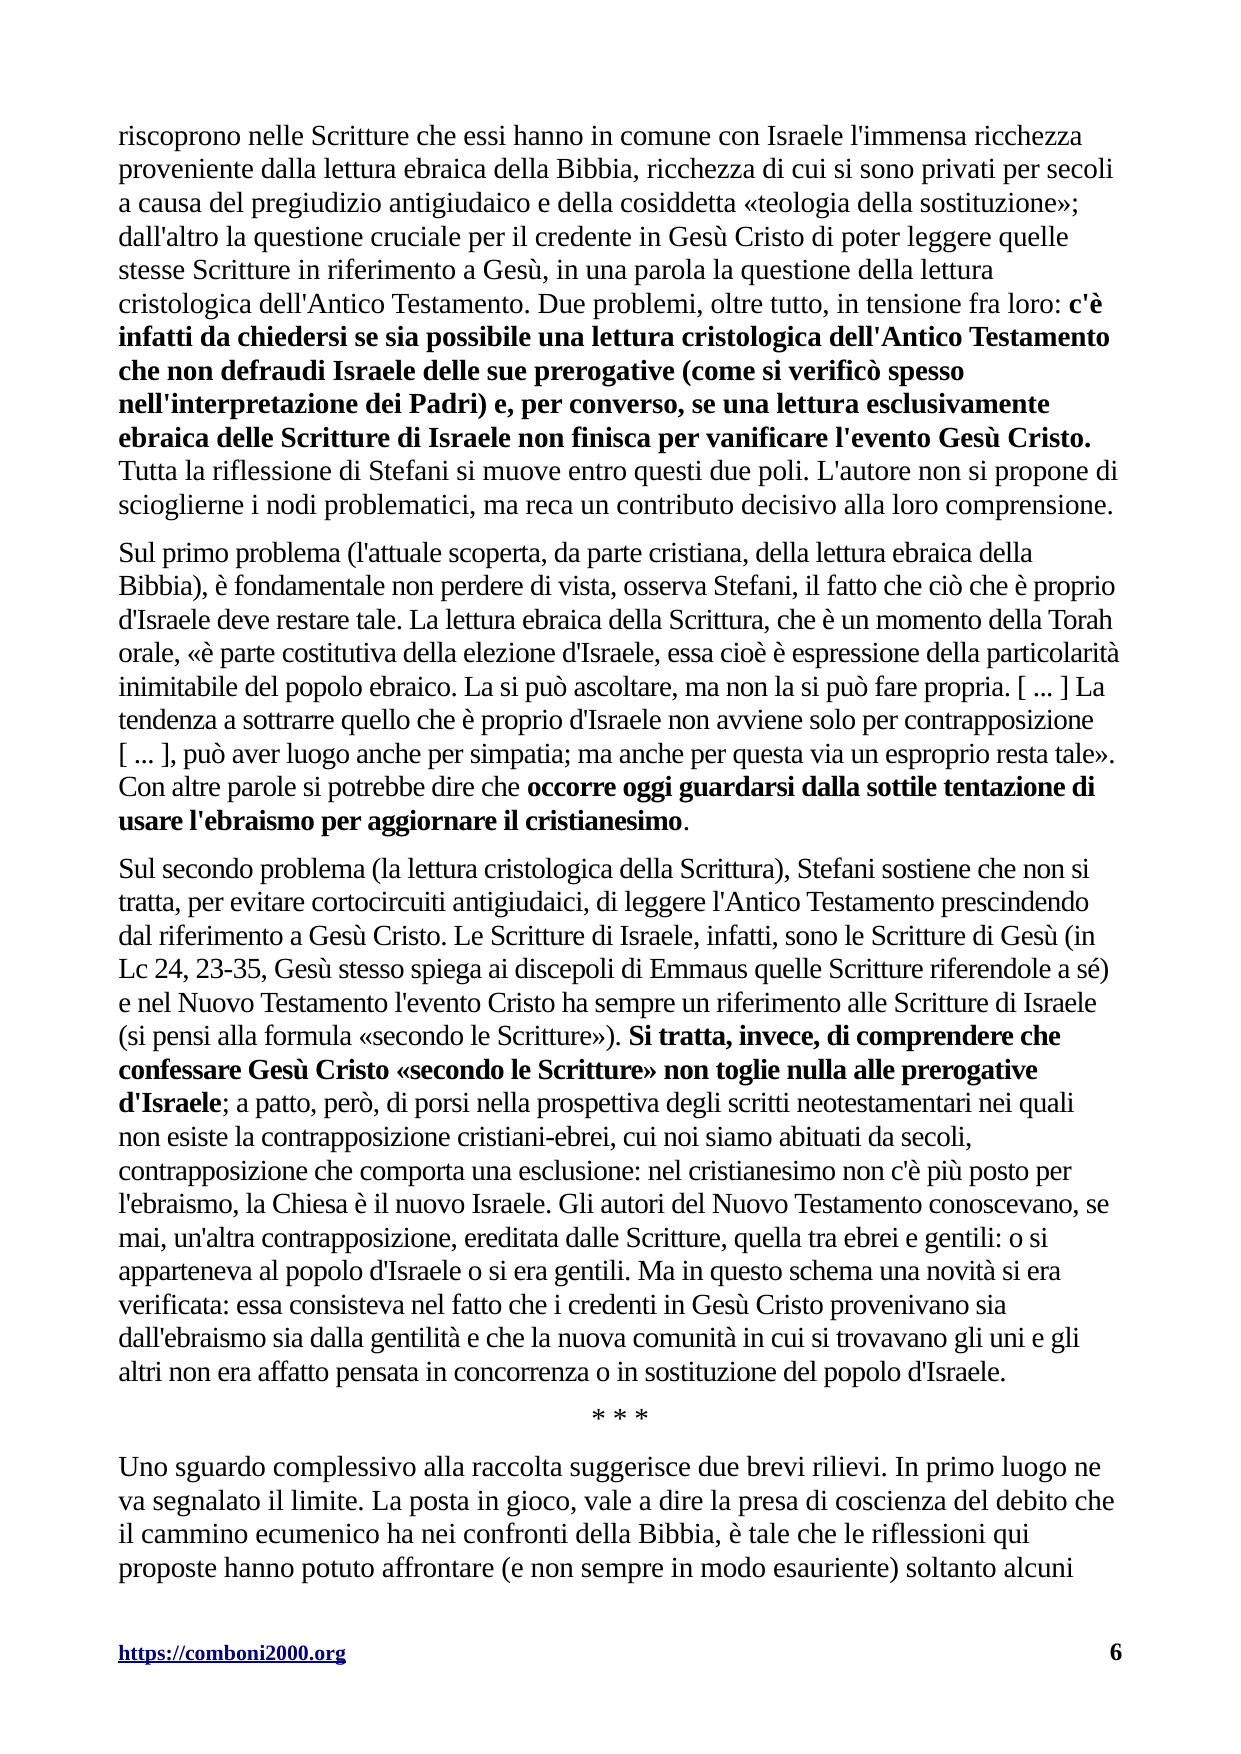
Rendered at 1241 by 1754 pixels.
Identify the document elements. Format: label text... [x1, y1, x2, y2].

text Uno sguardo complessivo alla raccolta suggerisce due brevi rilievi. In primo luogo ne va segnalato il limite. La posta in gioco, vale a dire la presa di coscienza del debito che il cammino ecumenico ha nei confronti della Bibbia, è tale che le riflessioni qui proposte hanno potuto affrontare (e non sempre in modo esauriente) soltanto alcuni [118, 1449, 1122, 1583]
text Sul secondo problema (la lettura cristologica della Scrittura), Stefani sostiene che non si tratta, per evitare cortocircuiti antigiudaici, di leggere l'Antico Testamento prescindendo dal riferimento a Gesù Cristo. Le Scritture di Israele, infatti, sono le Scritture di Gesù (in Lc 24, 23-35, Gesù stesso spiega ai discepoli di Emmaus quelle Scritture riferendole a sé) e nel Nuovo Testamento l'evento Cristo ha sempre un riferimento alle Scritture di Israele (si pensi alla formula «secondo le Scritture»). Si tratta, invece, di comprendere che confessare Gesù Cristo «secondo le Scritture» non toglie nulla alle prerogative d'Israele; a patto, però, di porsi nella prospettiva degli scritti neotestamentari nei quali non esiste la contrapposizione cristiani-ebrei, cui noi siamo abituati da secoli, contrapposizione che comporta una esclusione: nel cristianesimo non c'è più posto per l'ebraismo, la Chiesa è il nuovo Israele. Gli autori del Nuovo Testamento conoscevano, se mai, un'altra contrapposizione, ereditata dalle Scritture, quella tra ebrei e gentili: o si apparteneva al popolo d'Israele o si era gentili. Ma in questo schema una novità si era verificata: essa consisteva nel fatto che i credenti in Gesù Cristo provenivano sia dall'ebraismo sia dalla gentilità e che la nuova comunità in cui si trovavano gli uni e gli altri non era affatto pensata in concorrenza o in sostituzione del popolo d'Israele. [118, 851, 1122, 1387]
text Sul primo problema (l'attuale scoperta, da parte cristiana, della lettura ebraica della Bibbia), è fondamentale non perdere di vista, osserva Stefani, il fatto che ciò che è proprio d'Israele deve restare tale. La lettura ebraica della Scrittura, che è un momento della Torah orale, «è parte costitutiva della elezione d'Israele, essa cioè è espressione della particolarità inimitabile del popolo ebraico. La si può ascoltare, ma non la si può fare propria. [ ... ] La tendenza a sottrarre quello che è proprio d'Israele non avviene solo per contrapposizione [ ... ], può aver luogo anche per simpatia; ma anche per questa via un esproprio resta tale». Con altre parole si potrebbe dire che occorre oggi guardarsi dalla sottile tentazione di usare l'ebraismo per aggiornare il cristianesimo. [118, 535, 1122, 837]
text riscoprono nelle Scritture che essi hanno in comune con Israele l'immensa ricchezza proveniente dalla lettura ebraica della Bibbia, ricchezza di cui si sono privati per secoli a causa del pregiudizio antigiudaico e della cosiddetta «teologia della sostituzione»; dall'altro la questione cruciale per il credente in Gesù Cristo di poter leggere quelle stesse Scritture in riferimento a Gesù, in una parola la questione della lettura cristologica dell'Antico Testamento. Due problemi, oltre tutto, in tensione fra loro: c'è infatti da chiedersi se sia possibile una lettura cristologica dell'Antico Testamento che non defraudi Israele delle sue prerogative (come si verificò spesso nell'interpretazione dei Padri) e, per converso, se una lettura esclusivamente ebraica delle Scritture di Israele non finisca per vanificare l'evento Gesù Cristo. Tutta la riflessione di Stefani si muove entro questi due poli. L'autore non si propone di scioglierne i nodi problematici, ma reca un contributo decisivo alla loro comprensione. [118, 118, 1122, 521]
text * * * [118, 1402, 1122, 1435]
